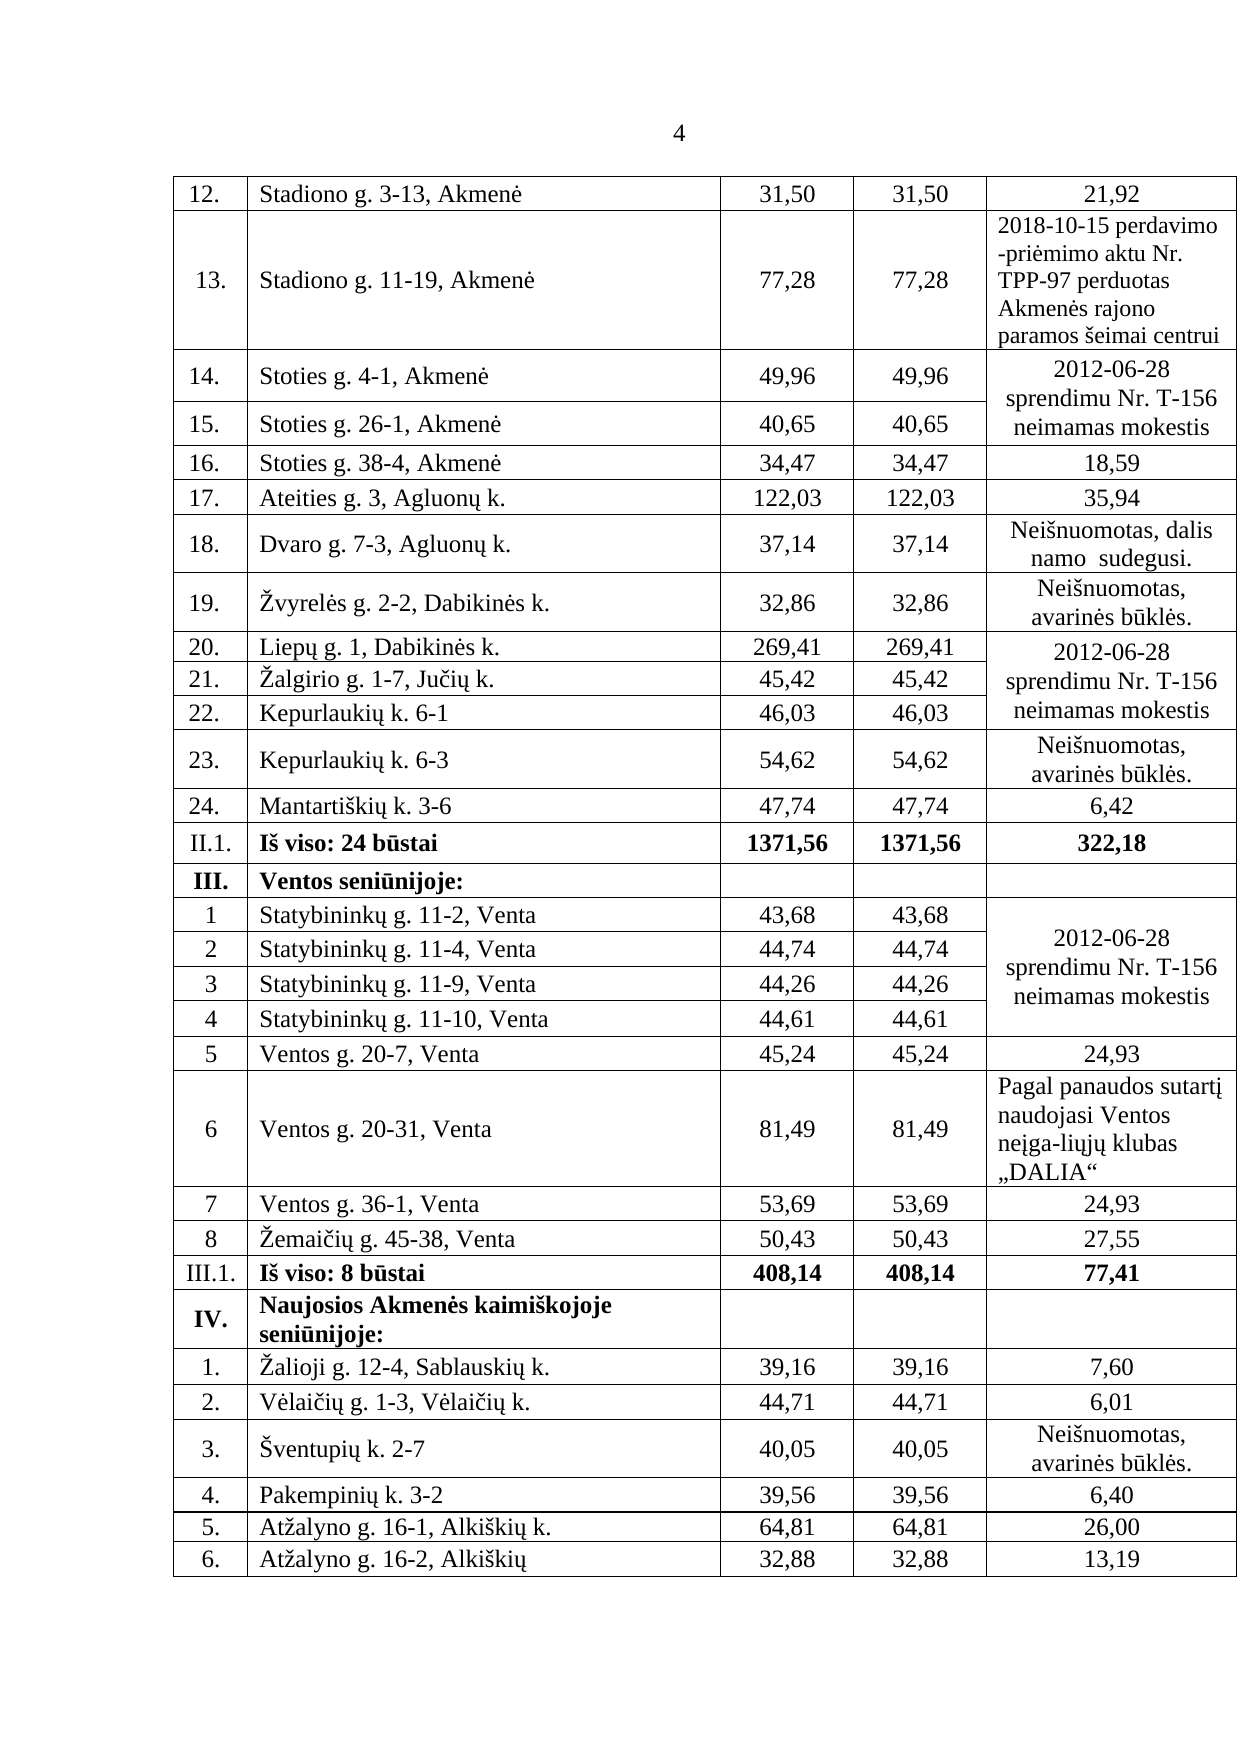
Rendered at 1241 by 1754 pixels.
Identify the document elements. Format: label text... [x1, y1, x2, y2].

table_cell 43,68 [721, 898, 853, 931]
table_cell 34,47 [721, 446, 853, 479]
table_cell 40,05 [854, 1420, 986, 1477]
table_cell 50,43 [854, 1221, 986, 1255]
table_cell 54,62 [854, 730, 986, 788]
table_cell 39,56 [854, 1478, 986, 1511]
table_cell 40,05 [721, 1420, 853, 1477]
table_cell Neišnuomotas, avarinės būklės. [987, 573, 1236, 631]
table_cell Šventupių k. 2-7 [248, 1420, 720, 1477]
table_cell 44,61 [721, 1001, 853, 1036]
table_cell 6,01 [987, 1385, 1236, 1418]
table_cell 64,81 [854, 1513, 986, 1541]
table_cell 44,71 [721, 1385, 853, 1418]
table_cell 23. [174, 730, 247, 788]
table_cell 2012-06-28 sprendimu Nr. T-156 neimamas mokestis [987, 632, 1236, 729]
table_cell 1371,56 [721, 823, 853, 862]
table_cell Iš viso: 24 būstai [248, 823, 720, 862]
table_cell Ateities g. 3, Agluonų k. [248, 480, 720, 514]
table_cell Pakempinių k. 3-2 [248, 1478, 720, 1511]
table_cell 7,60 [987, 1349, 1236, 1384]
table_cell 2018-10-15 perdavimo -priėmimo aktu Nr. TPP-97 perduotas Akmenės rajono paramos šeimai centrui [987, 211, 1236, 349]
table_cell 8 [174, 1221, 247, 1255]
table_cell 81,49 [854, 1071, 986, 1186]
table_cell Atžalyno g. 16-2, Alkiškių [248, 1542, 720, 1576]
table_cell 53,69 [721, 1187, 853, 1220]
table_cell Stadiono g. 3-13, Akmenė [248, 177, 720, 210]
table_cell 6,40 [987, 1478, 1236, 1511]
table_cell 18. [174, 515, 247, 572]
table_cell 45,24 [854, 1037, 986, 1070]
table_cell [854, 1290, 986, 1348]
table_cell 6,42 [987, 789, 1236, 822]
table_cell 39,56 [721, 1478, 853, 1511]
table_cell 34,47 [854, 446, 986, 479]
table_cell 24,93 [987, 1037, 1236, 1070]
table_cell 2 [174, 932, 247, 966]
table_cell 44,61 [854, 1001, 986, 1036]
table_cell 46,03 [854, 696, 986, 729]
table_cell 1. [174, 1349, 247, 1384]
table_cell Statybininkų g. 11-10, Venta [248, 1001, 720, 1036]
table_cell Stoties g. 4-1, Akmenė [248, 350, 720, 401]
table_cell 3 [174, 967, 247, 1000]
table_cell [854, 864, 986, 897]
table_cell 27,55 [987, 1221, 1236, 1255]
table_cell 122,03 [854, 480, 986, 514]
table_cell Ventos seniūnijoje: [248, 864, 720, 897]
table_cell 44,26 [721, 967, 853, 1000]
table_cell III.1. [174, 1256, 247, 1289]
table_cell Stoties g. 38-4, Akmenė [248, 446, 720, 479]
table_cell 32,88 [721, 1542, 853, 1576]
table_cell 49,96 [721, 350, 853, 401]
table_cell Pagal panaudos sutartį naudojasi Ventos neįga-liųjų klubas „DALIA“ [987, 1071, 1236, 1186]
table_cell 15. [174, 402, 247, 445]
table_cell 40,65 [854, 402, 986, 445]
table_cell 47,74 [854, 789, 986, 822]
table_cell Ventos g. 36-1, Venta [248, 1187, 720, 1220]
table_cell Dvaro g. 7-3, Agluonų k. [248, 515, 720, 572]
table_cell 81,49 [721, 1071, 853, 1186]
table_cell 32,86 [721, 573, 853, 631]
table_cell III. [174, 864, 247, 897]
table_cell 1371,56 [854, 823, 986, 862]
table_cell Kepurlaukių k. 6-3 [248, 730, 720, 788]
table_cell Liepų g. 1, Dabikinės k. [248, 632, 720, 661]
table_cell 6 [174, 1071, 247, 1186]
table_cell 21,92 [987, 177, 1236, 210]
table_cell Naujosios Akmenės kaimiškojoje seniūnijoje: [248, 1290, 720, 1348]
table_cell Statybininkų g. 11-4, Venta [248, 932, 720, 966]
table_cell 31,50 [721, 177, 853, 210]
table_cell Mantartiškių k. 3-6 [248, 789, 720, 822]
table_cell 24. [174, 789, 247, 822]
table_cell 50,43 [721, 1221, 853, 1255]
table_cell 39,16 [854, 1349, 986, 1384]
table_cell Žemaičių g. 45-38, Venta [248, 1221, 720, 1255]
table_cell 408,14 [721, 1256, 853, 1289]
table_cell [721, 864, 853, 897]
table_cell 32,88 [854, 1542, 986, 1576]
table_cell 2012-06-28 sprendimu Nr. T-156 neimamas mokestis [987, 350, 1236, 445]
table_cell 49,96 [854, 350, 986, 401]
table_cell Neišnuomotas, avarinės būklės. [987, 1420, 1236, 1477]
table_cell 6. [174, 1542, 247, 1576]
table_cell 45,24 [721, 1037, 853, 1070]
table_cell IV. [174, 1290, 247, 1348]
table_cell [987, 864, 1236, 897]
table_cell 45,42 [854, 662, 986, 695]
table_cell 44,26 [854, 967, 986, 1000]
table_cell Statybininkų g. 11-2, Venta [248, 898, 720, 931]
table_cell 269,41 [721, 632, 853, 661]
table_cell 39,16 [721, 1349, 853, 1384]
table_cell 77,41 [987, 1256, 1236, 1289]
table_cell 26,00 [987, 1513, 1236, 1541]
table_cell 43,68 [854, 898, 986, 931]
table_cell II.1. [174, 823, 247, 862]
table_cell 22. [174, 696, 247, 729]
table_cell 37,14 [721, 515, 853, 572]
table_cell [721, 1290, 853, 1348]
table_cell Ventos g. 20-31, Venta [248, 1071, 720, 1186]
table_cell 46,03 [721, 696, 853, 729]
table_cell 40,65 [721, 402, 853, 445]
table_cell 19. [174, 573, 247, 631]
table_cell 13,19 [987, 1542, 1236, 1576]
table_cell 44,74 [721, 932, 853, 966]
table_cell 12. [174, 177, 247, 210]
table_cell 122,03 [721, 480, 853, 514]
table_cell Stoties g. 26-1, Akmenė [248, 402, 720, 445]
table_cell 2012-06-28 sprendimu Nr. T-156 neimamas mokestis [987, 898, 1236, 1036]
table_cell 2. [174, 1385, 247, 1418]
table_cell Žvyrelės g. 2-2, Dabikinės k. [248, 573, 720, 631]
table_cell 5. [174, 1513, 247, 1541]
table_cell 77,28 [854, 211, 986, 349]
table_cell Kepurlaukių k. 6-1 [248, 696, 720, 729]
table_cell Neišnuomotas, avarinės būklės. [987, 730, 1236, 788]
table_cell 32,86 [854, 573, 986, 631]
table_cell Statybininkų g. 11-9, Venta [248, 967, 720, 1000]
table_cell 44,71 [854, 1385, 986, 1418]
table_cell 24,93 [987, 1187, 1236, 1220]
table_cell 14. [174, 350, 247, 401]
table_cell 7 [174, 1187, 247, 1220]
table_cell Stadiono g. 11-19, Akmenė [248, 211, 720, 349]
table_cell Vėlaičių g. 1-3, Vėlaičių k. [248, 1385, 720, 1418]
table_cell 47,74 [721, 789, 853, 822]
table_cell 21. [174, 662, 247, 695]
table_cell 4. [174, 1478, 247, 1511]
table_cell 54,62 [721, 730, 853, 788]
table_cell 35,94 [987, 480, 1236, 514]
table_cell 53,69 [854, 1187, 986, 1220]
table_cell 20. [174, 632, 247, 661]
table_cell 408,14 [854, 1256, 986, 1289]
table_cell 3. [174, 1420, 247, 1477]
table_cell 77,28 [721, 211, 853, 349]
table_cell 16. [174, 446, 247, 479]
table_cell 45,42 [721, 662, 853, 695]
table_cell Iš viso: 8 būstai [248, 1256, 720, 1289]
table_cell 4 [174, 1001, 247, 1036]
table_cell 5 [174, 1037, 247, 1070]
table_cell 64,81 [721, 1513, 853, 1541]
table_cell Žalgirio g. 1-7, Jučių k. [248, 662, 720, 695]
table_cell 18,59 [987, 446, 1236, 479]
table_cell 44,74 [854, 932, 986, 966]
table_cell Žalioji g. 12-4, Sablauskių k. [248, 1349, 720, 1384]
table_cell 13. [174, 211, 247, 349]
table_cell Neišnuomotas, dalis namo sudegusi. [987, 515, 1236, 572]
table_cell 322,18 [987, 823, 1236, 862]
table_cell Atžalyno g. 16-1, Alkiškių k. [248, 1513, 720, 1541]
table_cell 17. [174, 480, 247, 514]
table_cell 1 [174, 898, 247, 931]
table_cell 37,14 [854, 515, 986, 572]
table_cell Ventos g. 20-7, Venta [248, 1037, 720, 1070]
table_cell 31,50 [854, 177, 986, 210]
table_cell 269,41 [854, 632, 986, 661]
table_cell [987, 1290, 1236, 1348]
